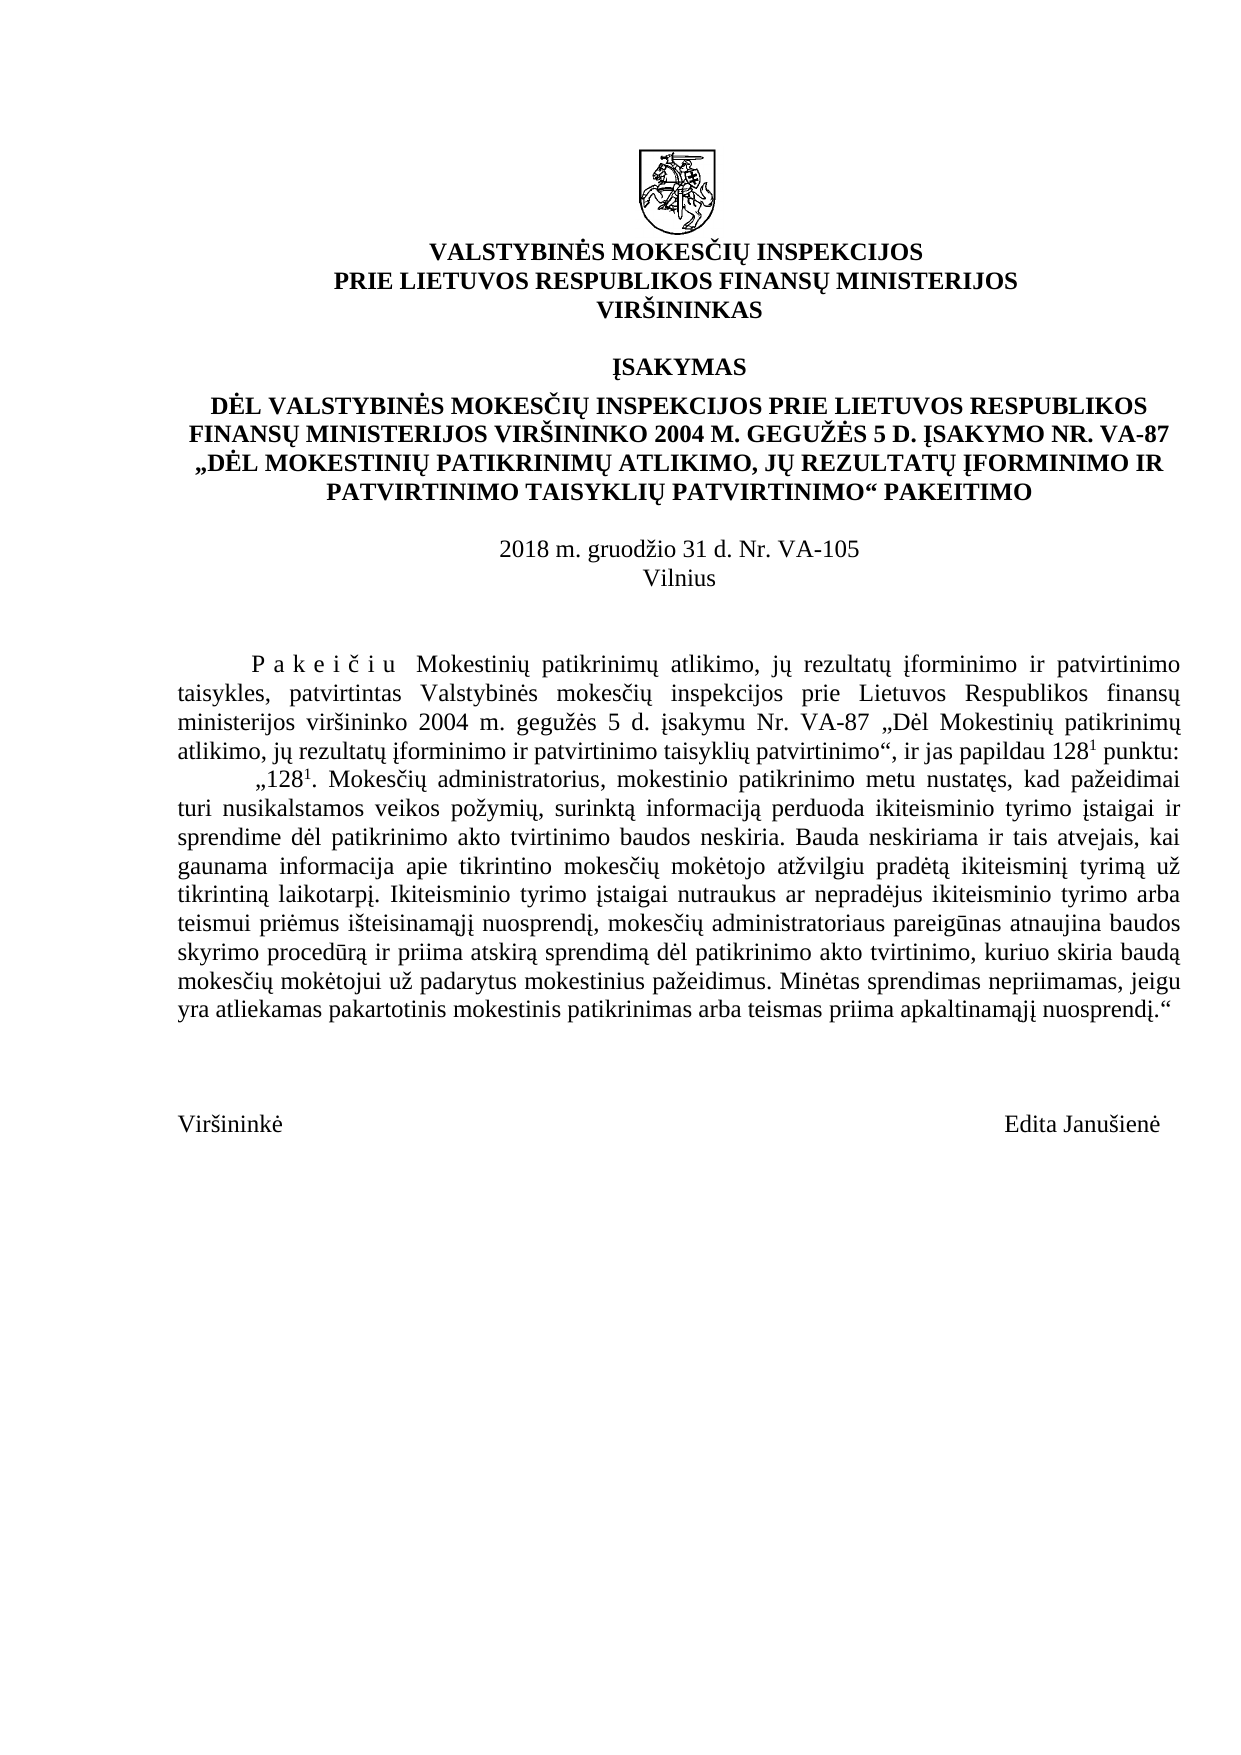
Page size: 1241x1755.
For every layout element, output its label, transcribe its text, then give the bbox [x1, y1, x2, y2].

text DĖL VALSTYBINĖS MOKESČIŲ INSPEKCIJOS PRIE LIETUVOS RESPUBLIKOS FINANSŲ MINISTERIJOS VIRŠININKO 2004 M. GEGUŽĖS 5 D. ĮSAKYMO NR. VA-87 „DĖL MOKESTINIŲ PATIKRINIMŲ ATLIKIMO, JŲ REZULTATŲ ĮFORMINIMO IR PATVIRTINIMO TAISYKLIŲ PATVIRTINIMO“ PAKEITIMO [177, 391, 1181, 506]
text VALSTYBINĖS MOKESČIŲ INSPEKCIJOS PRIE LIETUVOS RESPUBLIKOS FINANSŲ MINISTERIJOS VIRŠININKAS [177, 237, 1181, 324]
text „1281. Mokesčių administratorius, mokestinio patikrinimo metu nustatęs, kad pažeidimai turi nusikalstamos veikos požymių, surinktą informaciją perduoda ikiteisminio tyrimo įstaigai ir sprendime dėl patikrinimo akto tvirtinimo baudos neskiria. Bauda neskiriama ir tais atvejais, kai gaunama informacija apie tikrintino mokesčių mokėtojo atžvilgiu pradėtą ikiteisminį tyrimą už tikrintiną laikotarpį. Ikiteisminio tyrimo įstaigai nutraukus ar nepradėjus ikiteisminio tyrimo arba teismui priėmus išteisinamąjį nuosprendį, mokesčių administratoriaus pareigūnas atnaujina baudos skyrimo procedūrą ir priima atskirą sprendimą dėl patikrinimo akto tvirtinimo, kuriuo skiria baudą mokesčių mokėtojui už padarytus mokestinius pažeidimus. Minėtas sprendimas nepriimamas, jeigu yra atliekamas pakartotinis mokestinis patikrinimas arba teismas priima apkaltinamąjį nuosprendį.“ [177, 764, 1181, 1023]
text Pakeičiu Mokestinių patikrinimų atlikimo, jų rezultatų įforminimo ir patvirtinimo taisykles, patvirtintas Valstybinės mokesčių inspekcijos prie Lietuvos Respublikos finansų ministerijos viršininko 2004 m. gegužės 5 d. įsakymu Nr. VA-87 „Dėl Mokestinių patikrinimų atlikimo, jų rezultatų įforminimo ir patvirtinimo taisyklių patvirtinimo“, ir jas papildau 1281 punktu: [177, 649, 1181, 764]
text ĮSAKYMAS [177, 352, 1181, 381]
text Vilnius [177, 563, 1181, 592]
text Viršininkė Edita Janušienė [177, 1109, 1181, 1138]
text 2018 m. gruodžio 31 d. Nr. VA-105 [177, 534, 1181, 563]
